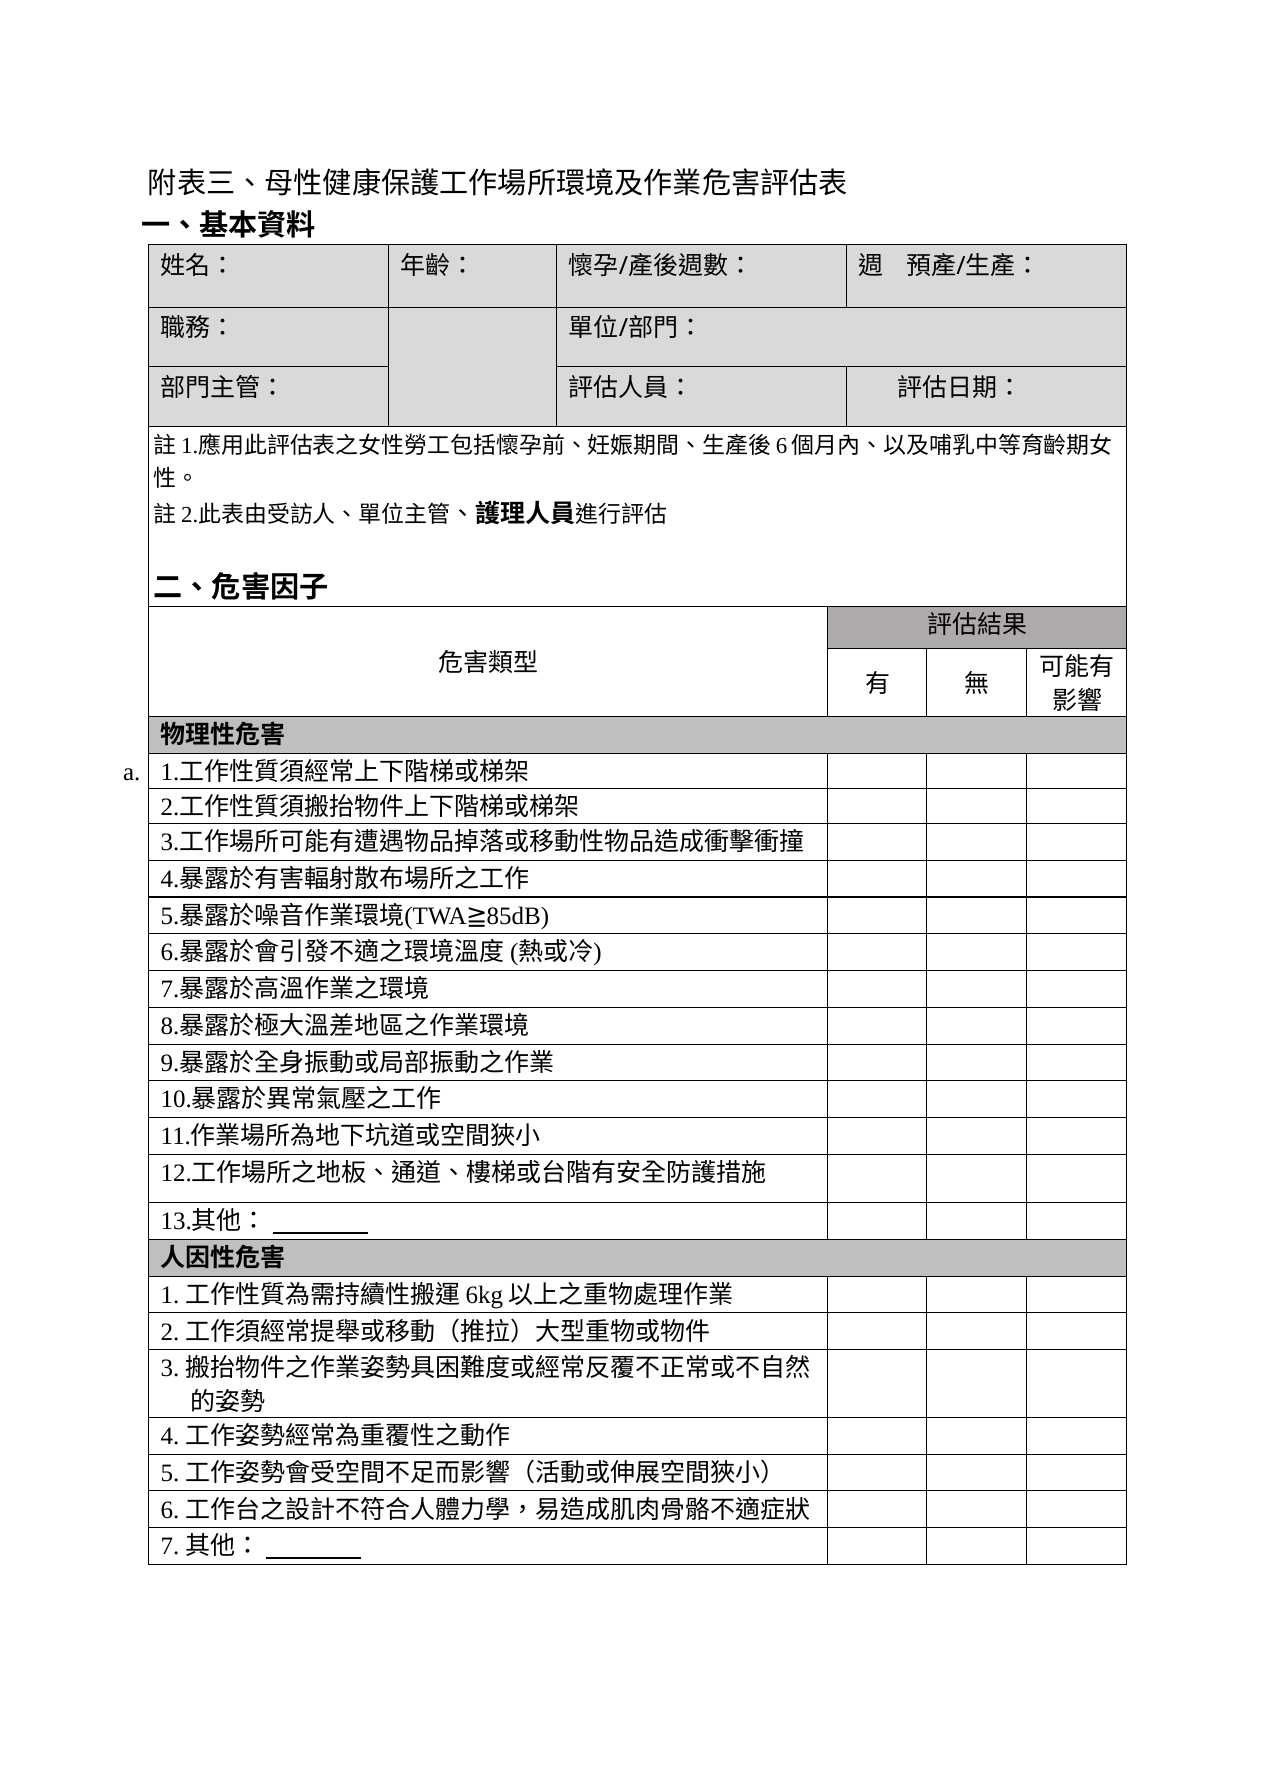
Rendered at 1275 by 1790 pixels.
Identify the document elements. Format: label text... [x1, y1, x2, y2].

table_cell 有 [828, 649, 926, 716]
table_cell 1.工作性質須經常上下階梯或梯架 [149, 754, 827, 788]
table_cell [927, 1203, 1026, 1239]
table_cell 12.工作場所之地板、通道、樓梯或台階有安全防護措施 [149, 1155, 827, 1202]
table_cell 部門主管： [149, 367, 388, 426]
table_cell [1027, 789, 1126, 823]
table_cell 10.暴露於異常氣壓之工作 [149, 1081, 827, 1117]
table_cell 註1.應用此評估表之女性勞工包括懷孕前、妊娠期間、生產後6個月內、以及哺乳中等育齡期女性。 註2.此表由受訪人、單位主管、護理人員進行評估 二、危害因子 [149, 427, 1126, 606]
table_cell [1027, 861, 1126, 896]
text 附表三、母性健康保護工作場所環境及作業危害評估表 [148, 159, 1127, 202]
table_cell 4.暴露於有害輻射散布場所之工作 [149, 861, 827, 896]
table_cell [1027, 1491, 1126, 1527]
table_cell 4. 工作姿勢經常為重覆性之動作 [149, 1418, 827, 1453]
table_cell [1027, 1313, 1126, 1349]
table_cell [927, 1277, 1026, 1312]
table_cell 無 [927, 649, 1026, 716]
table_cell [927, 1045, 1026, 1080]
table_cell [828, 754, 926, 788]
table_cell [1027, 1045, 1126, 1080]
table_cell [1027, 934, 1126, 970]
table_cell [1027, 1203, 1126, 1239]
table_cell 5.暴露於噪音作業環境(TWA≧85dB) [149, 898, 827, 933]
table_cell [927, 1313, 1026, 1349]
table_cell 評估日期： [847, 367, 1126, 426]
table_cell [828, 971, 926, 1007]
table_cell [927, 1418, 1026, 1453]
table_cell 物理性危害 [149, 717, 1126, 753]
table_cell [927, 971, 1026, 1007]
table_cell [1027, 824, 1126, 859]
table_cell 7.暴露於高溫作業之環境 [149, 971, 827, 1007]
table_cell [927, 1491, 1026, 1527]
table_cell [828, 1313, 926, 1349]
table_cell 2.工作性質須搬抬物件上下階梯或梯架 [149, 789, 827, 823]
table_cell 5. 工作姿勢會受空間不足而影響（活動或伸展空間狹小） [149, 1455, 827, 1490]
table_cell [1027, 1155, 1126, 1202]
table_cell [927, 1528, 1026, 1564]
table_cell [828, 898, 926, 933]
table_cell [828, 1008, 926, 1043]
table_cell [828, 934, 926, 970]
table_cell [1027, 754, 1126, 788]
table_cell [1027, 898, 1126, 933]
table_cell [927, 861, 1026, 896]
table_cell [828, 1350, 926, 1417]
table_cell 2. 工作須經常提舉或移動（推拉）大型重物或物件 [149, 1313, 827, 1349]
table_cell [927, 1455, 1026, 1490]
table_cell 13.其他： [149, 1203, 827, 1239]
table_cell 1. 工作性質為需持續性搬運6kg以上之重物處理作業 [149, 1277, 827, 1312]
table_cell [927, 898, 1026, 933]
table_cell 6.暴露於會引發不適之環境溫度 (熱或冷) [149, 934, 827, 970]
table_cell 3.工作場所可能有遭遇物品掉落或移動性物品造成衝擊衝撞 [149, 824, 827, 859]
table_cell [828, 1418, 926, 1453]
table_cell [1027, 971, 1126, 1007]
table_cell [828, 1203, 926, 1239]
table_header 週 預產/生產： [847, 245, 1126, 307]
table_cell [1027, 1118, 1126, 1154]
table_cell 8.暴露於極大溫差地區之作業環境 [149, 1008, 827, 1043]
table_cell 人因性危害 [149, 1240, 1126, 1276]
table_cell [927, 1155, 1026, 1202]
table_cell [828, 1528, 926, 1564]
table_cell 單位/部門： [557, 308, 1126, 366]
table_cell 評估結果 [828, 607, 1126, 648]
table_cell [1027, 1008, 1126, 1043]
table_cell [828, 1277, 926, 1312]
table_cell 7. 其他： [149, 1528, 827, 1564]
table_cell [927, 1008, 1026, 1043]
table_cell [1027, 1081, 1126, 1117]
table_cell [828, 1118, 926, 1154]
table_header 姓名： [149, 245, 388, 307]
table_cell 9.暴露於全身振動或局部振動之作業 [149, 1045, 827, 1080]
table_cell 6. 工作台之設計不符合人體力學，易造成肌肉骨骼不適症狀 [149, 1491, 827, 1527]
table_cell [828, 1155, 926, 1202]
table_cell [1027, 1528, 1126, 1564]
table_cell [389, 308, 556, 426]
table_cell 職務： [149, 308, 388, 366]
text 一、基本資料 [141, 202, 1127, 244]
table_cell [927, 1118, 1026, 1154]
table_cell [927, 1081, 1026, 1117]
table_cell [927, 1350, 1026, 1417]
table_cell [1027, 1277, 1126, 1312]
table_cell [828, 1455, 926, 1490]
table_cell [927, 824, 1026, 859]
table_cell 11.作業場所為地下坑道或空間狹小 [149, 1118, 827, 1154]
table_cell [828, 861, 926, 896]
table_cell [828, 1491, 926, 1527]
table_cell [828, 1045, 926, 1080]
table_cell [927, 754, 1026, 788]
table_cell [1027, 1418, 1126, 1453]
table_header 年齡： [389, 245, 556, 307]
table_cell [828, 824, 926, 859]
table_cell 可能有影響 [1027, 649, 1126, 716]
table_cell [828, 789, 926, 823]
table_cell 評估人員： [557, 367, 846, 426]
table_cell [1027, 1350, 1126, 1417]
table_cell [927, 789, 1026, 823]
table_cell [828, 1081, 926, 1117]
table_cell [927, 934, 1026, 970]
table_cell 3. 搬抬物件之作業姿勢具困難度或經常反覆不正常或不自然的姿勢 [149, 1350, 827, 1417]
table_header 懷孕/產後週數： [557, 245, 846, 307]
table_cell 危害類型 [149, 607, 827, 716]
table_cell [1027, 1455, 1126, 1490]
